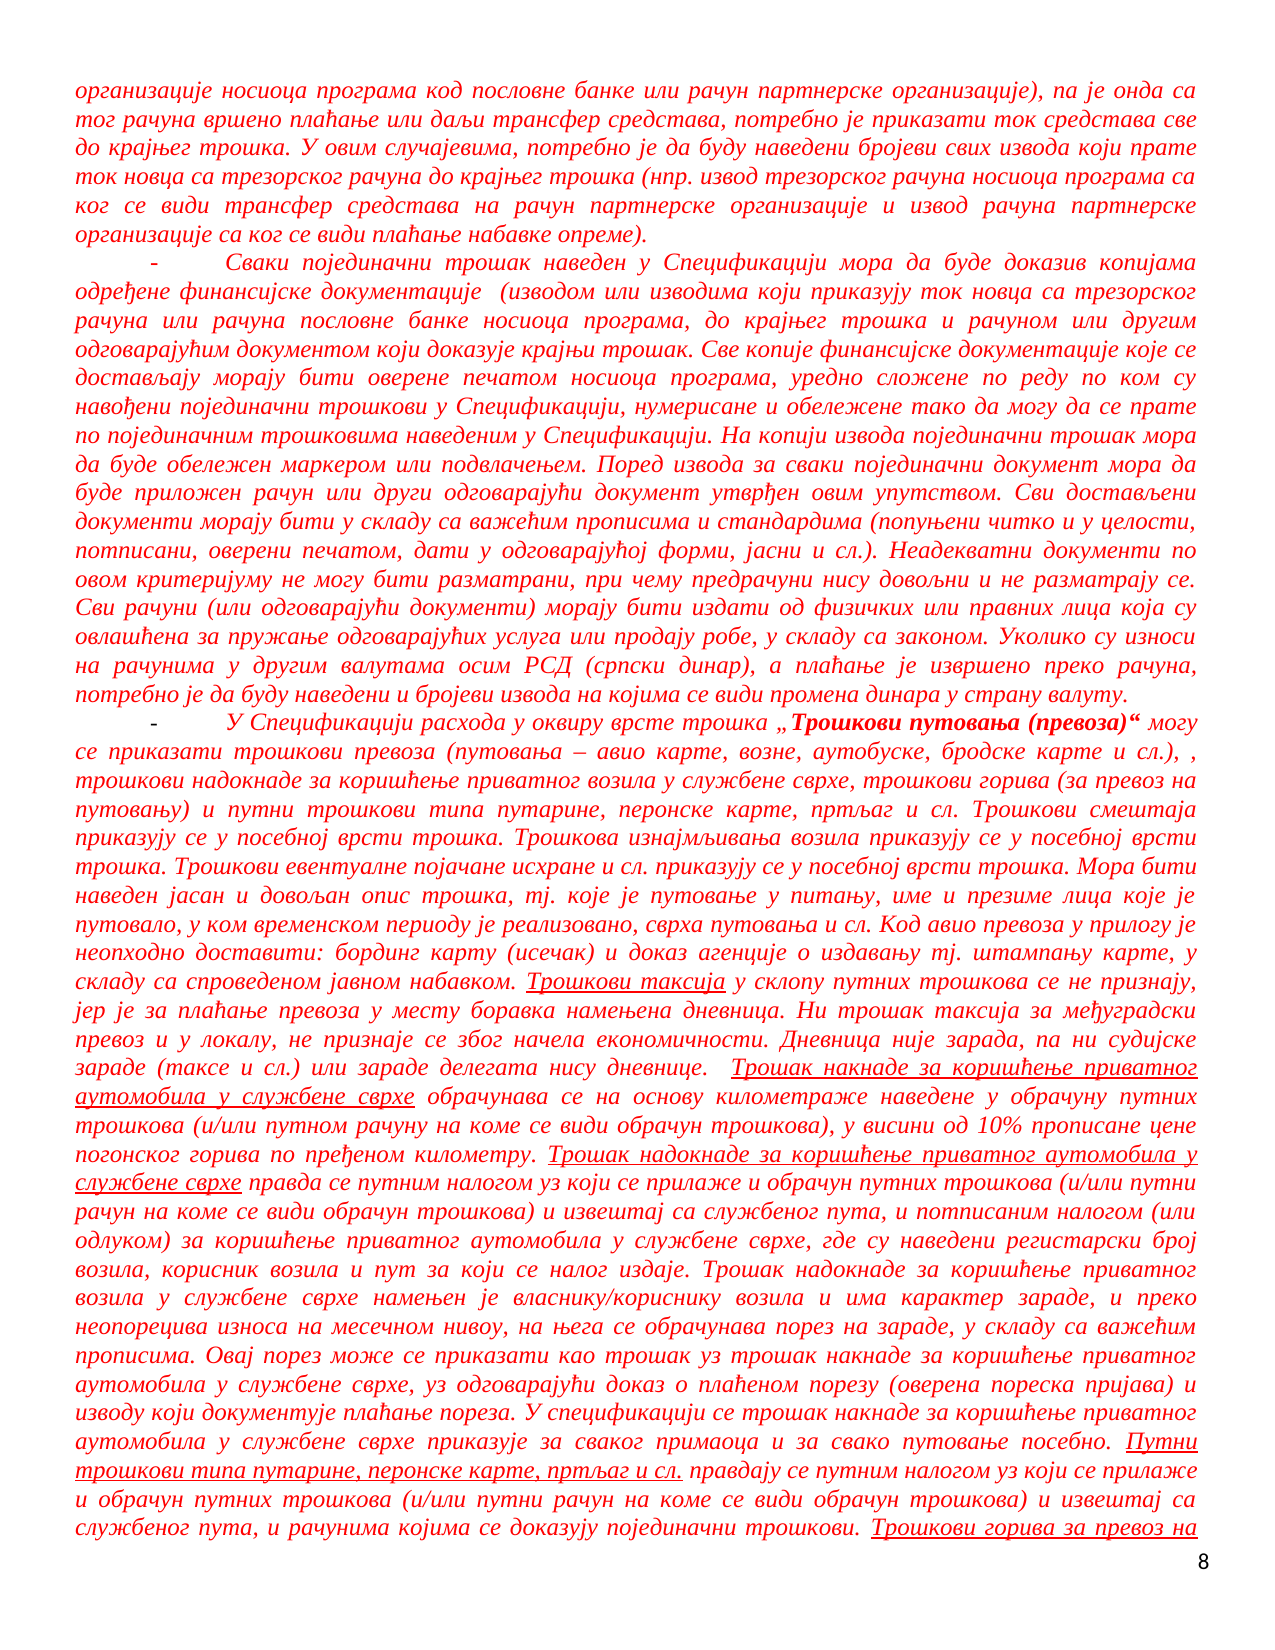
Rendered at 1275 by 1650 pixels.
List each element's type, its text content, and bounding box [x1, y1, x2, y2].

list организације носиоца програма код пословне банке или рачун партнерске организације), па је онда са тог рачуна вршено плаћање или даљи трансфер средстава, потребно је приказати ток средстава све до крајњег трошка. У овим случајевима, потребно је да буду наведени бројеви свих извода који прате ток новца са трезорског рачуна до крајњег трошка (нпр. извод трезорског рачуна носиоца програма са ког се види трансфер средстава на рачун партнерске организације и извод рачуна партнерске организације са ког се види плаћање набавке опреме). [75, 75, 1200, 247]
list Сваки појединачни трошак наведен у Спецификацији мора да буде доказив копијама одређене финансијске документације (изводом или изводима који приказују ток новца са трезорског рачуна или рачуна пословне банке носиоца програма, до крајњег трошка и рачуном или другим одговарајућим документом који доказује крајњи трошак. Све копије финансијске документације које се достављају морају бити оверене печатом носиоца програма, уредно сложене по реду по ком су навођени појединачни трошкови у Спецификацији, нумерисане и обележене тако да могу да се прате по појединачним трошковима наведеним у Спецификацији. На копији извода појединачни трошак мора да буде обележен маркером или подвлачењем. Поред извода за сваки појединачни документ мора да буде приложен рачун или други одговарајући документ утврђен овим упутством. Сви достављени документи морају бити у складу са важећим прописима и стандардима (попуњени читко и у целости, потписани, оверени печатом, дати у одговарајућој форми, јасни и сл.). Неадекватни документи по овом критеријуму не могу бити разматрани, при чему предрачуни нису довољни и не разматрају се. Сви рачуни (или одговарајући документи) морају бити издати од физичких или правних лица која су овлашћена за пружање одговарајућих услуга или продају робе, у складу са законом. Уколико су износи на рачунима у другим валутама осим РСД (српски динар), а плаћање је извршено преко рачуна, потребно је да буду наведени и бројеви извода на којима се види промена динара у страну валуту. [75, 247, 1200, 707]
list У Спецификацији расхода у оквиру врсте трошка „Трошкови путовања (превоза)“ могу се приказати трошкови превоза (путовања – авио карте, возне, аутобуске, бродске карте и сл.), , трошкови надокнаде за коришћење приватног возила у службене сврхе, трошкови горива (за превоз на путовању) и путни трошкови типа путарине, перонске карте, пртљаг и сл. Трошкови смештаја приказују се у посебној врсти трошка. Трошкова изнајмљивања возила приказују се у посебној врсти трошка. Трошкови евентуалне појачане исхране и сл. приказују се у посебној врсти трошка. Мора бити наведен јасан и довољан опис трошка, тј. које је путовање у питању, име и презиме лица које је путовало, у ком временском периоду је реализовано, сврха путовања и сл. Код авио превоза у прилогу је неопходно доставити: бординг карту (исечак) и доказ агенције о издавању тј. штампању карте, у складу са спроведеном јавном набавком. Трошкови таксија у склопу путних трошкова се не признају, јер је за плаћање превоза у месту боравка намењена дневница. Ни трошак таксија за међуградски превоз и у локалу, не признаје се због начела економичности. Дневница није зарада, па ни судијске зараде (таксе и сл.) или зараде делегата нису дневнице. Трошак накнаде за коришћење приватног аутомобила у службене сврхе обрачунава се на основу километраже наведене у обрачуну путних трошкова (и/или путном рачуну на коме се види обрачун трошкова), у висини од 10% прописане цене погонског горива по пређеном километру. Трошак надокнаде за коришћење приватног аутомобила у службене сврхе правда се путним налогом уз који се прилаже и обрачун путних трошкова (и/или путни рачун на коме се види обрачун трошкова) и извештај са службеног пута, и потписаним налогом (или одлуком) за коришћење приватног аутомобила у службене сврхе, где су наведени регистарски број возила, корисник возила и пут за који се налог издаје. Трошак надокнаде за коришћење приватног возила у службене сврхе намењен је власнику/кориснику возила и има карактер зараде, и преко неопорецива износа на месечном нивоу, на њега се обрачунава порез на зараде, у складу са важећим прописима. Овај порез може се приказати као трошак уз трошак накнаде за коришћење приватног аутомобила у службене сврхе, уз одговарајући доказ о плаћеном порезу (оверена пореска пријава) и изводу који документује плаћање пореза. У спецификацији се трошак накнаде за коришћење приватног аутомобила у службене сврхе приказује за сваког примаоца и за свако путовање посебно. Путни трошкови типа путарине, перонске карте, пртљаг и сл. правдају се путним налогом уз који се прилаже и обрачун путних трошкова (и/или путни рачун на коме се види обрачун трошкова) и извештај са службеног пута, и рачунима којима се доказују појединачни трошкови. Трошкови горива за превоз на [75, 707, 1200, 1541]
